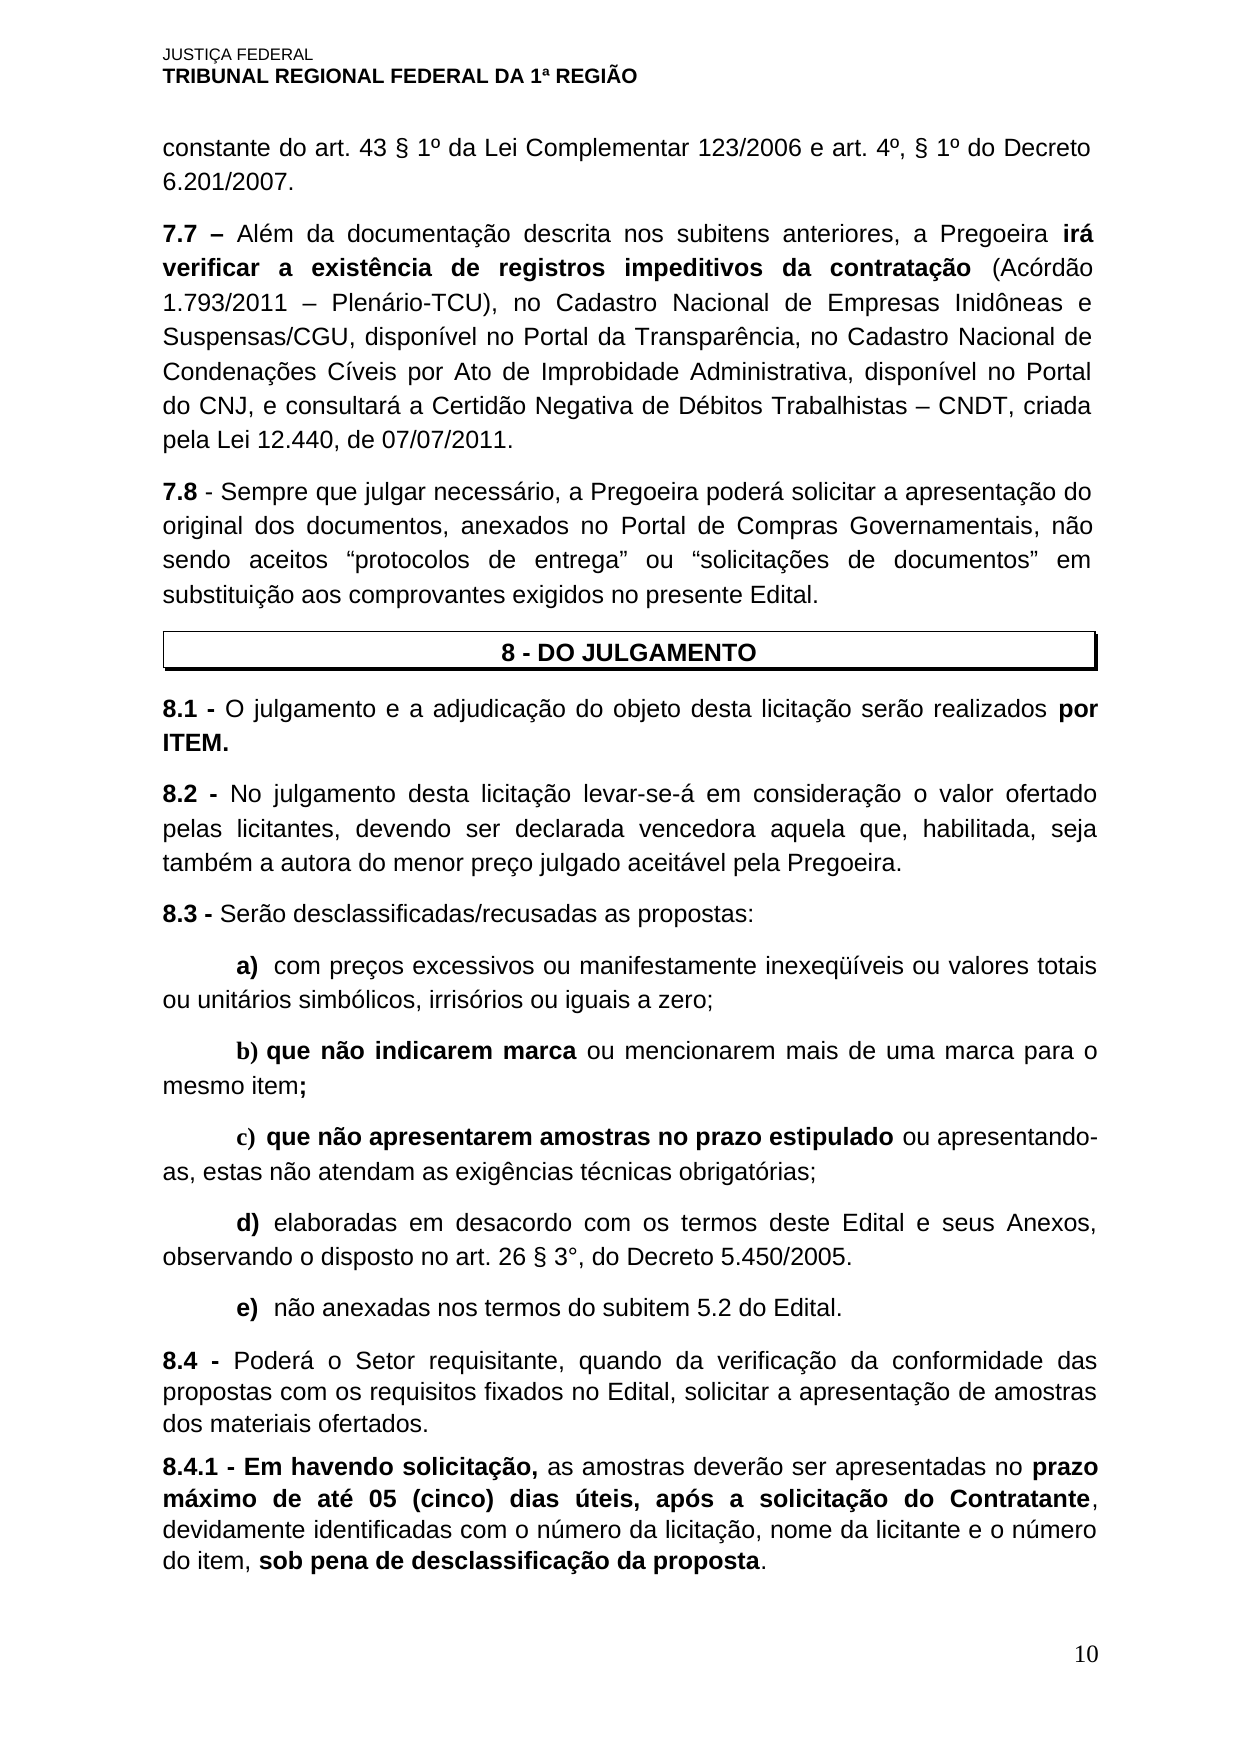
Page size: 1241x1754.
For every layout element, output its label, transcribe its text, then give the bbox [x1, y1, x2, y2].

text 8.3 - Serão desclassificadas/recusadas as propostas: [162, 899, 1098, 928]
text 8.2 - No julgamento desta licitação levar-se-á em consideração o valor ofertado pelas licitantes, devendo ser declarada vencedora aquela que, habilitada, seja também a autora do menor preço julgado aceitável pela Pregoeira. [162, 779, 1098, 877]
text 8 - DO JULGAMENTO [164, 632, 1094, 667]
text constante do art. 43 § 1º da Lei Complementar 123/2006 e art. 4º, § 1º do Decreto 6.201/2007. [162, 133, 1093, 196]
list que não apresentarem amostras no prazo estipulado ou apresentando-as, estas não atendam as exigências técnicas obrigatórias; [162, 1122, 1098, 1185]
list com preços excessivos ou manifestamente inexeqüíveis ou valores totais ou unitários simbólicos, irrisórios ou iguais a zero; [162, 951, 1098, 1014]
list que não indicarem marca ou mencionarem mais de uma marca para o mesmo item; [162, 1036, 1098, 1099]
list elaboradas em desacordo com os termos deste Edital e seus Anexos, observando o disposto no art. 26 § 3°, do Decreto 5.450/2005. [162, 1208, 1098, 1271]
text 8.1 - O julgamento e a adjudicação do objeto desta licitação serão realizados por ITEM. [162, 694, 1098, 757]
text 7.8 - Sempre que julgar necessário, a Pregoeira poderá solicitar a apresentação do original dos documentos, anexados no Portal de Compras Governamentais, não sendo aceitos “protocolos de entrega” ou “solicitações de documentos” em substituição aos comprovantes exigidos no presente Edital. [162, 477, 1093, 609]
text 8.4.1 - Em havendo solicitação, as amostras deverão ser apresentadas no prazo máximo de até 05 (cinco) dias úteis, após a solicitação do Contratante, devidamente identificadas com o número da licitação, nome da licitante e o número do item, sob pena de desclassificação da proposta. [162, 1451, 1098, 1576]
list não anexadas nos termos do subitem 5.2 do Edital. [162, 1293, 1098, 1322]
text 7.7 – Além da documentação descrita nos subitens anteriores, a Pregoeira irá verificar a existência de registros impeditivos da contratação (Acórdão 1.793/2011 – Plenário-TCU), no Cadastro Nacional de Empresas Inidôneas e Suspensas/CGU, disponível no Portal da Transparência, no Cadastro Nacional de Condenações Cíveis por Ato de Improbidade Administrativa, disponível no Portal do CNJ, e consultará a Certidão Negativa de Débitos Trabalhistas – CNDT, criada pela Lei 12.440, de 07/07/2011. [162, 218, 1093, 454]
text 8.4 - Poderá o Setor requisitante, quando da verificação da conformidade das propostas com os requisitos fixados no Edital, solicitar a apresentação de amostras dos materiais ofertados. [162, 1344, 1098, 1438]
